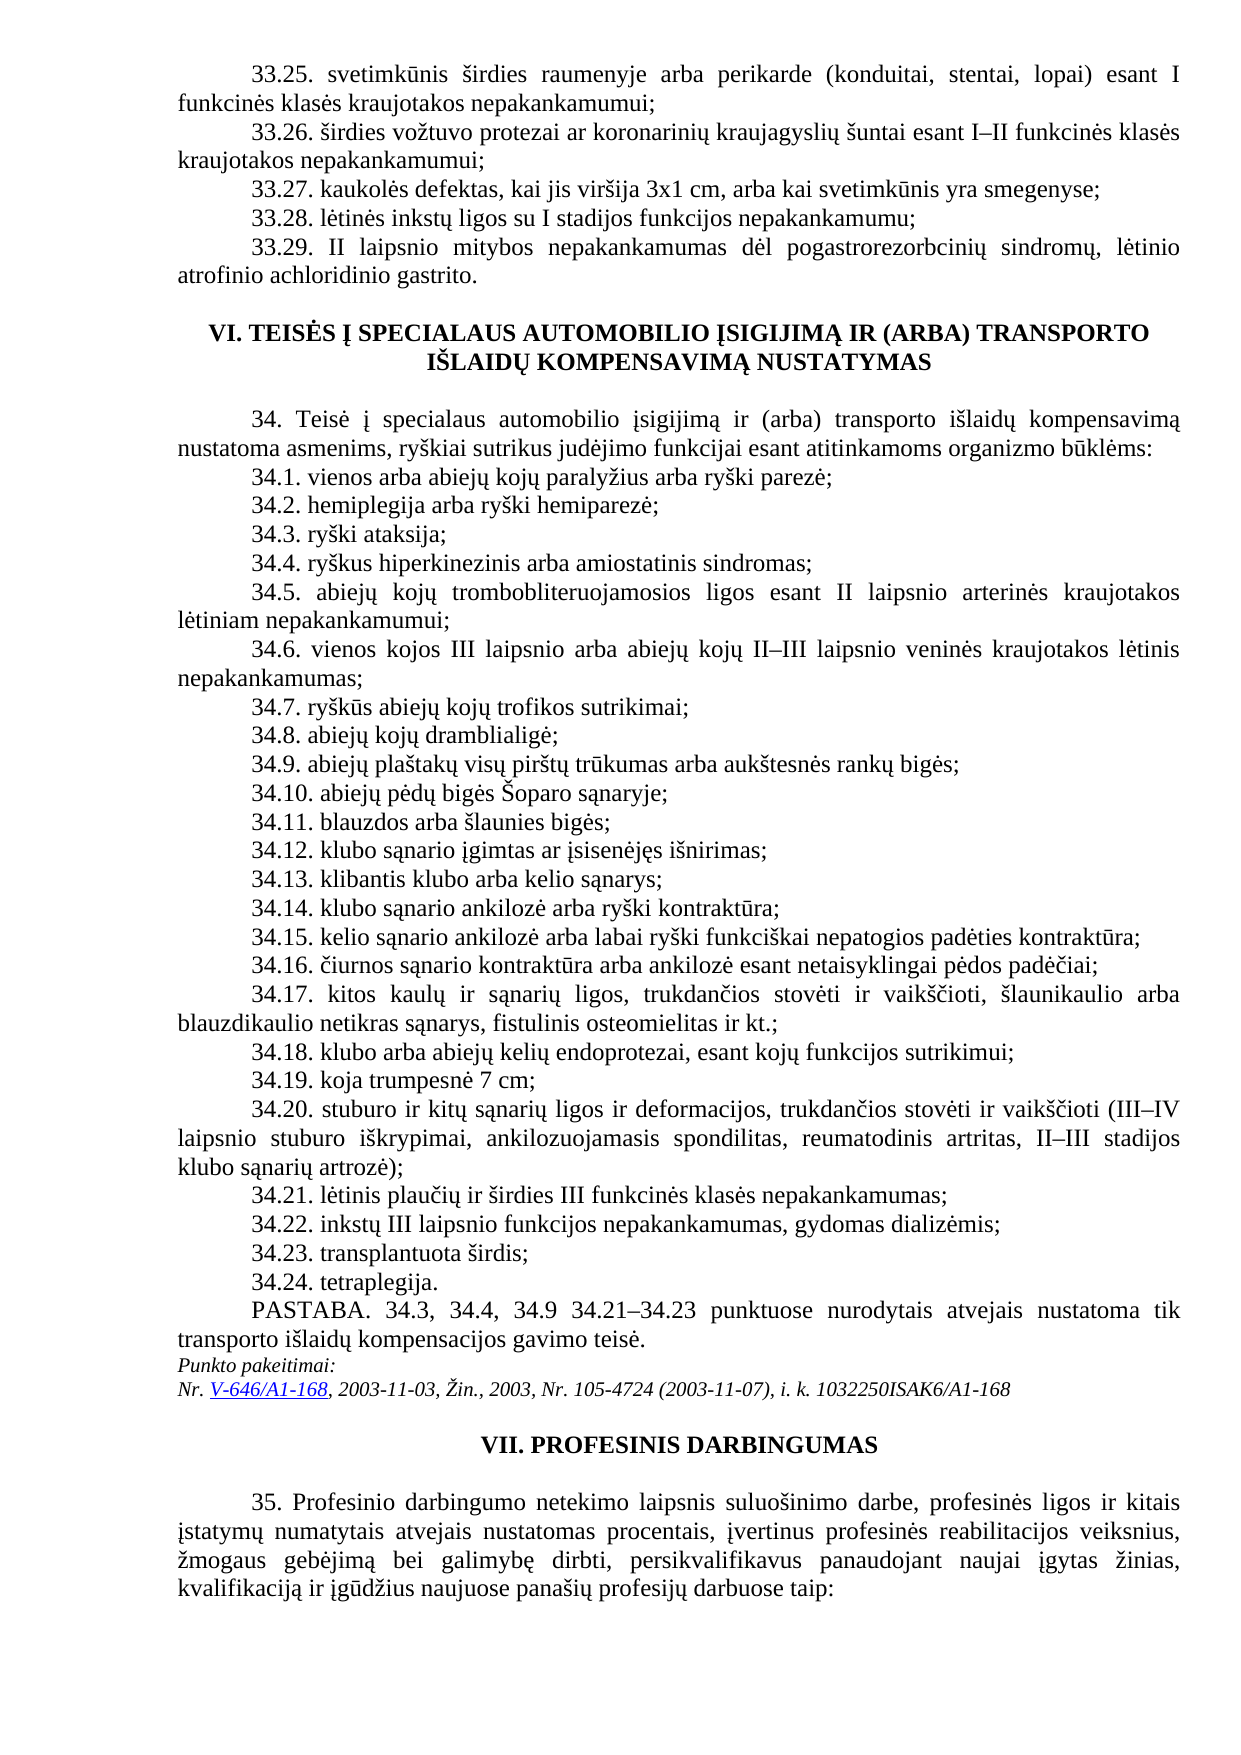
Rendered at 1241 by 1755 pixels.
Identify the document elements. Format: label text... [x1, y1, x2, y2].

text VI. TEISĖS Į Specialaus automobilio ĮSIGIJIMĄ ir (arba) transporto išlaidų kompensaVIMĄ NUSTATYMAS [177, 318, 1181, 375]
text Nr. V-646/A1-168, 2003-11-03, Žin., 2003, Nr. 105-4724 (2003-11-07), i. k. 1032250ISAK6/A1-168 [177, 1377, 1181, 1401]
text 34.5. abiejų kojų trombobliteruojamosios ligos esant II laipsnio arterinės kraujotakos lėtiniam nepakankamumui; [177, 577, 1181, 634]
text 34.14. klubo sąnario ankilozė arba ryški kontraktūra; [177, 893, 1181, 922]
text VII. PROFESINIS DARBINGUMAS [177, 1430, 1181, 1458]
text 34. Teisė į specialaus automobilio įsigijimą ir (arba) transporto išlaidų kompensavimą nustatoma asmenims, ryškiai sutrikus judėjimo funkcijai esant atitinkamoms organizmo būklėms: [177, 404, 1181, 462]
text 34.9. abiejų plaštakų visų pirštų trūkumas arba aukštesnės rankų bigės; [177, 749, 1181, 778]
text 33.26. širdies vožtuvo protezai ar koronarinių kraujagyslių šuntai esant I–II funkcinės klasės kraujotakos nepakankamumui; [177, 117, 1181, 174]
text 34.22. inkstų III laipsnio funkcijos nepakankamumas, gydomas dializėmis; [177, 1209, 1181, 1238]
text 34.11. blauzdos arba šlaunies bigės; [177, 807, 1181, 835]
text 34.21. lėtinis plaučių ir širdies III funkcinės klasės nepakankamumas; [177, 1180, 1181, 1209]
text 33.29. II laipsnio mitybos nepakankamumas dėl pogastrorezorbcinių sindromų, lėtinio atrofinio achloridinio gastrito. [177, 232, 1181, 289]
text 34.15. kelio sąnario ankilozė arba labai ryški funkciškai nepatogios padėties kontraktūra; [177, 922, 1181, 950]
text 34.24. tetraplegija. [177, 1267, 1181, 1295]
text 34.12. klubo sąnario įgimtas ar įsisenėjęs išnirimas; [177, 835, 1181, 864]
text 34.6. vienos kojos III laipsnio arba abiejų kojų II–III laipsnio veninės kraujotakos lėtinis nepakankamumas; [177, 634, 1181, 692]
text 33.27. kaukolės defektas, kai jis viršija 3x1 cm, arba kai svetimkūnis yra smegenyse; [177, 174, 1181, 203]
text 34.8. abiejų kojų dramblialigė; [177, 720, 1181, 749]
text 34.16. čiurnos sąnario kontraktūra arba ankilozė esant netaisyklingai pėdos padėčiai; [177, 950, 1181, 979]
text 34.17. kitos kaulų ir sąnarių ligos, trukdančios stovėti ir vaikščioti, šlaunikaulio arba blauzdikaulio netikras sąnarys, fistulinis osteomielitas ir kt.; [177, 979, 1181, 1037]
text 34.4. ryškus hiperkinezinis arba amiostatinis sindromas; [177, 548, 1181, 577]
text PASTABA. 34.3, 34.4, 34.9 34.21–34.23 punktuose nurodytais atvejais nustatoma tik transporto išlaidų kompensacijos gavimo teisė. [177, 1295, 1181, 1353]
text 34.3. ryški ataksija; [177, 519, 1181, 548]
text 34.23. transplantuota širdis; [177, 1238, 1181, 1267]
text 33.25. svetimkūnis širdies raumenyje arba perikarde (konduitai, stentai, lopai) esant I funkcinės klasės kraujotakos nepakankamumui; [177, 59, 1181, 117]
text 34.2. hemiplegija arba ryški hemiparezė; [177, 490, 1181, 519]
text Punkto pakeitimai: [177, 1353, 1181, 1377]
text 34.19. koja trumpesnė 7 cm; [177, 1065, 1181, 1094]
text 34.20. stuburo ir kitų sąnarių ligos ir deformacijos, trukdančios stovėti ir vaikščioti (III–IV laipsnio stuburo iškrypimai, ankilozuojamasis spondilitas, reumatodinis artritas, II–III stadijos klubo sąnarių artrozė); [177, 1094, 1181, 1180]
text 35. Profesinio darbingumo netekimo laipsnis suluošinimo darbe, profesinės ligos ir kitais įstatymų numatytais atvejais nustatomas procentais, įvertinus profesinės reabilitacijos veiksnius, žmogaus gebėjimą bei galimybę dirbti, persikvalifikavus panaudojant naujai įgytas žinias, kvalifikaciją ir įgūdžius naujuose panašių profesijų darbuose taip: [177, 1487, 1181, 1602]
text 34.10. abiejų pėdų bigės Šoparo sąnaryje; [177, 778, 1181, 807]
text 33.28. lėtinės inkstų ligos su I stadijos funkcijos nepakankamumu; [177, 203, 1181, 232]
text 34.18. klubo arba abiejų kelių endoprotezai, esant kojų funkcijos sutrikimui; [177, 1037, 1181, 1065]
text 34.13. klibantis klubo arba kelio sąnarys; [177, 864, 1181, 893]
text 34.1. vienos arba abiejų kojų paralyžius arba ryški parezė; [177, 462, 1181, 490]
text 34.7. ryškūs abiejų kojų trofikos sutrikimai; [177, 692, 1181, 720]
